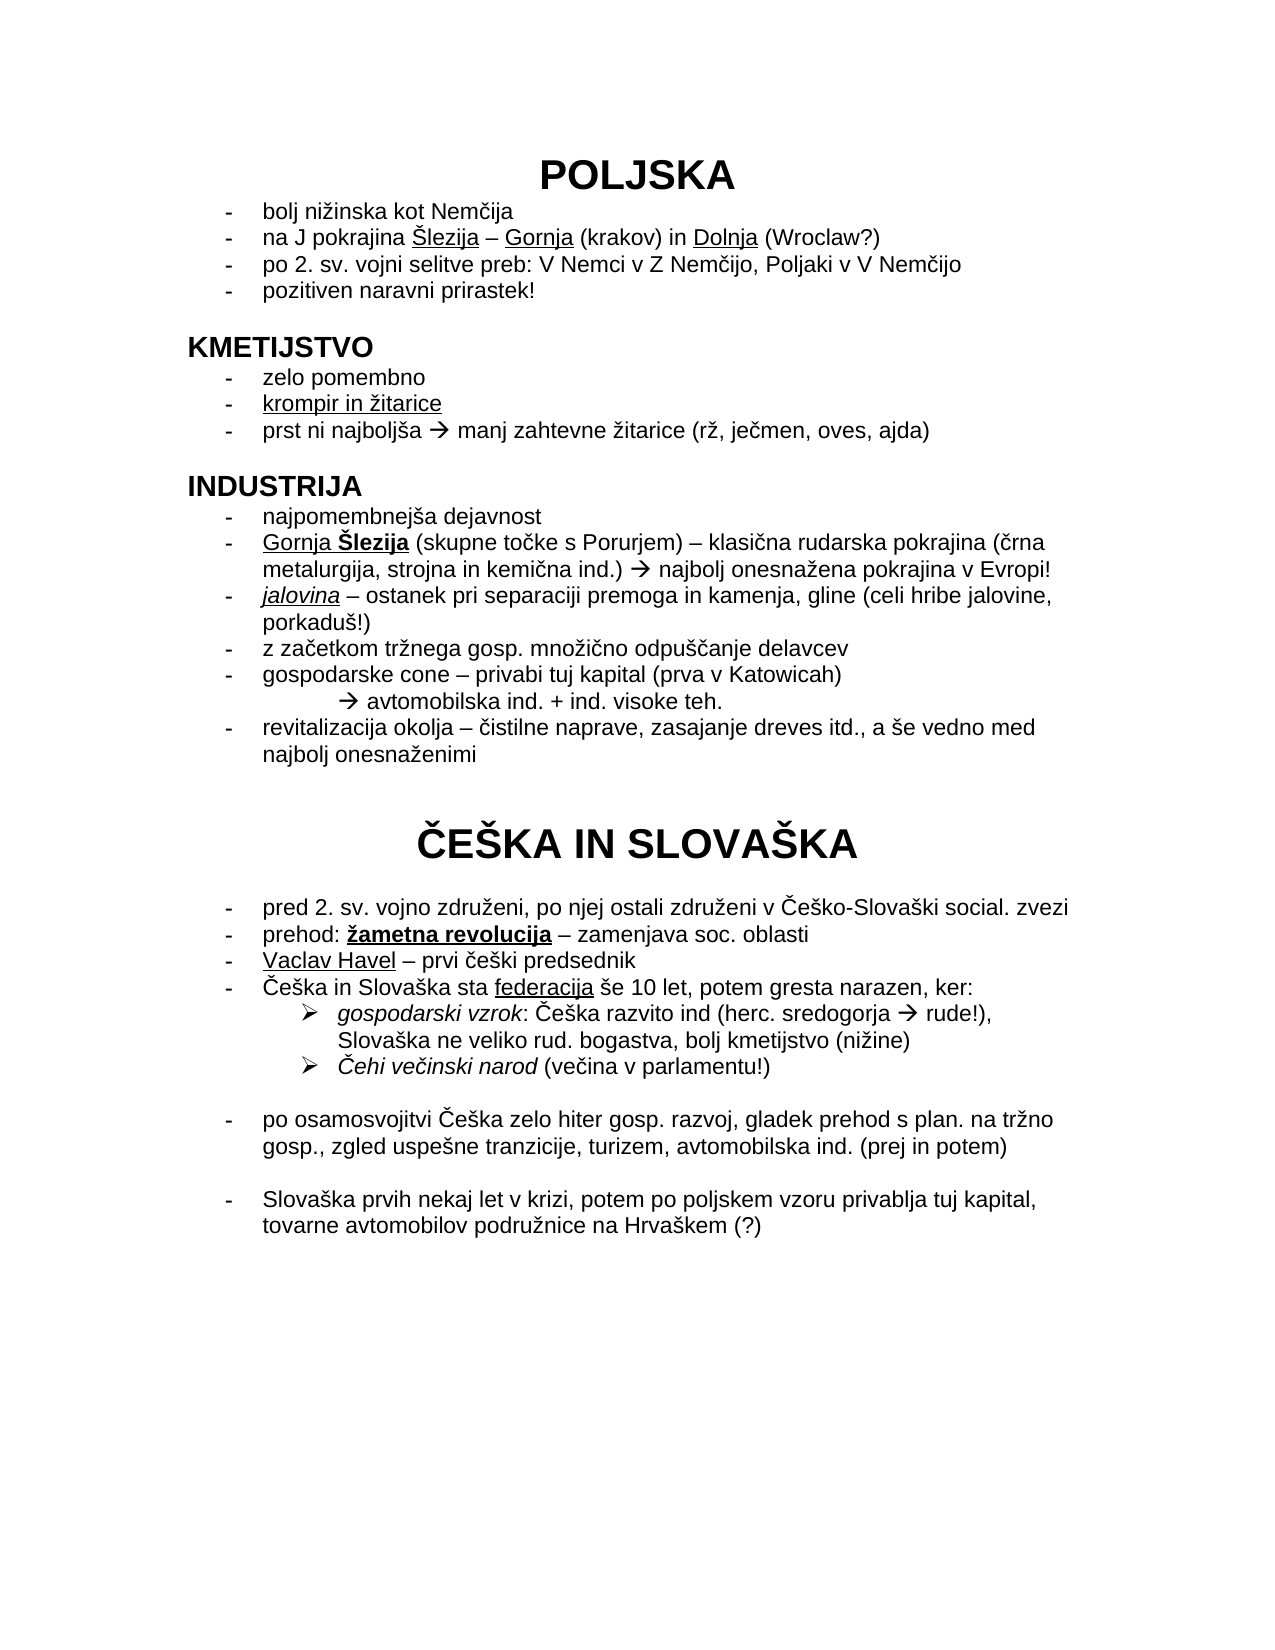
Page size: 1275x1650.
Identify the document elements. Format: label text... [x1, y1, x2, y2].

list na J pokrajina Šlezija – Gornja (krakov) in Dolnja (Wroclaw?) [225, 224, 1087, 251]
list revitalizacija okolja – čistilne naprave, zasajanje dreves itd., a še vedno med najbolj onesnaženimi [225, 714, 1087, 767]
list najpomembnejša dejavnost [225, 503, 1087, 529]
text POLJSKA [187, 150, 1087, 198]
text  avtomobilska ind. + ind. visoke teh. [225, 688, 1087, 714]
list pred 2. sv. vojno združeni, po njej ostali združeni v Češko-Slovaški social. zvezi [225, 894, 1087, 921]
list Čehi večinski narod (večina v parlamentu!) [300, 1053, 1087, 1080]
list zelo pomembno [225, 364, 1087, 390]
list bolj nižinska kot Nemčija [225, 198, 1087, 224]
list krompir in žitarice [225, 390, 1087, 417]
list pozitiven naravni prirastek! [225, 277, 1087, 304]
text KMETIJSTVO [187, 330, 1087, 364]
list prst ni najboljša  manj zahtevne žitarice (rž, ječmen, oves, ajda) [225, 417, 1087, 443]
text INDUSTRIJA [187, 469, 1087, 503]
list prehod: žametna revolucija – zamenjava soc. oblasti [225, 921, 1087, 947]
list Slovaška prvih nekaj let v krizi, potem po poljskem vzoru privablja tuj kapital, tovarne avtomobilov podružnice na Hrvaškem (?) [225, 1186, 1087, 1238]
list z začetkom tržnega gosp. množično odpuščanje delavcev [225, 635, 1087, 661]
list gospodarski vzrok: Češka razvito ind (herc. sredogorja  rude!), Slovaška ne veliko rud. bogastva, bolj kmetijstvo (nižine) [300, 1000, 1087, 1053]
list Češka in Slovaška sta federacija še 10 let, potem gresta narazen, ker: [225, 973, 1087, 1000]
list jalovina – ostanek pri separaciji premoga in kamenja, gline (celi hribe jalovine, porkaduš!) [225, 582, 1087, 635]
list Vaclav Havel – prvi češki predsednik [225, 947, 1087, 973]
list po osamosvojitvi Češka zelo hiter gosp. razvoj, gladek prehod s plan. na tržno gosp., zgled uspešne tranzicije, turizem, avtomobilska ind. (prej in potem) [225, 1106, 1087, 1159]
list Gornja Šlezija (skupne točke s Porurjem) – klasična rudarska pokrajina (črna metalurgija, strojna in kemična ind.)  najbolj onesnažena pokrajina v Evropi! [225, 529, 1087, 582]
list gospodarske cone – privabi tuj kapital (prva v Katowicah) [225, 661, 1087, 688]
list po 2. sv. vojni selitve preb: V Nemci v Z Nemčijo, Poljaki v V Nemčijo [225, 251, 1087, 277]
text ČEŠKA IN SLOVAŠKA [187, 820, 1087, 868]
